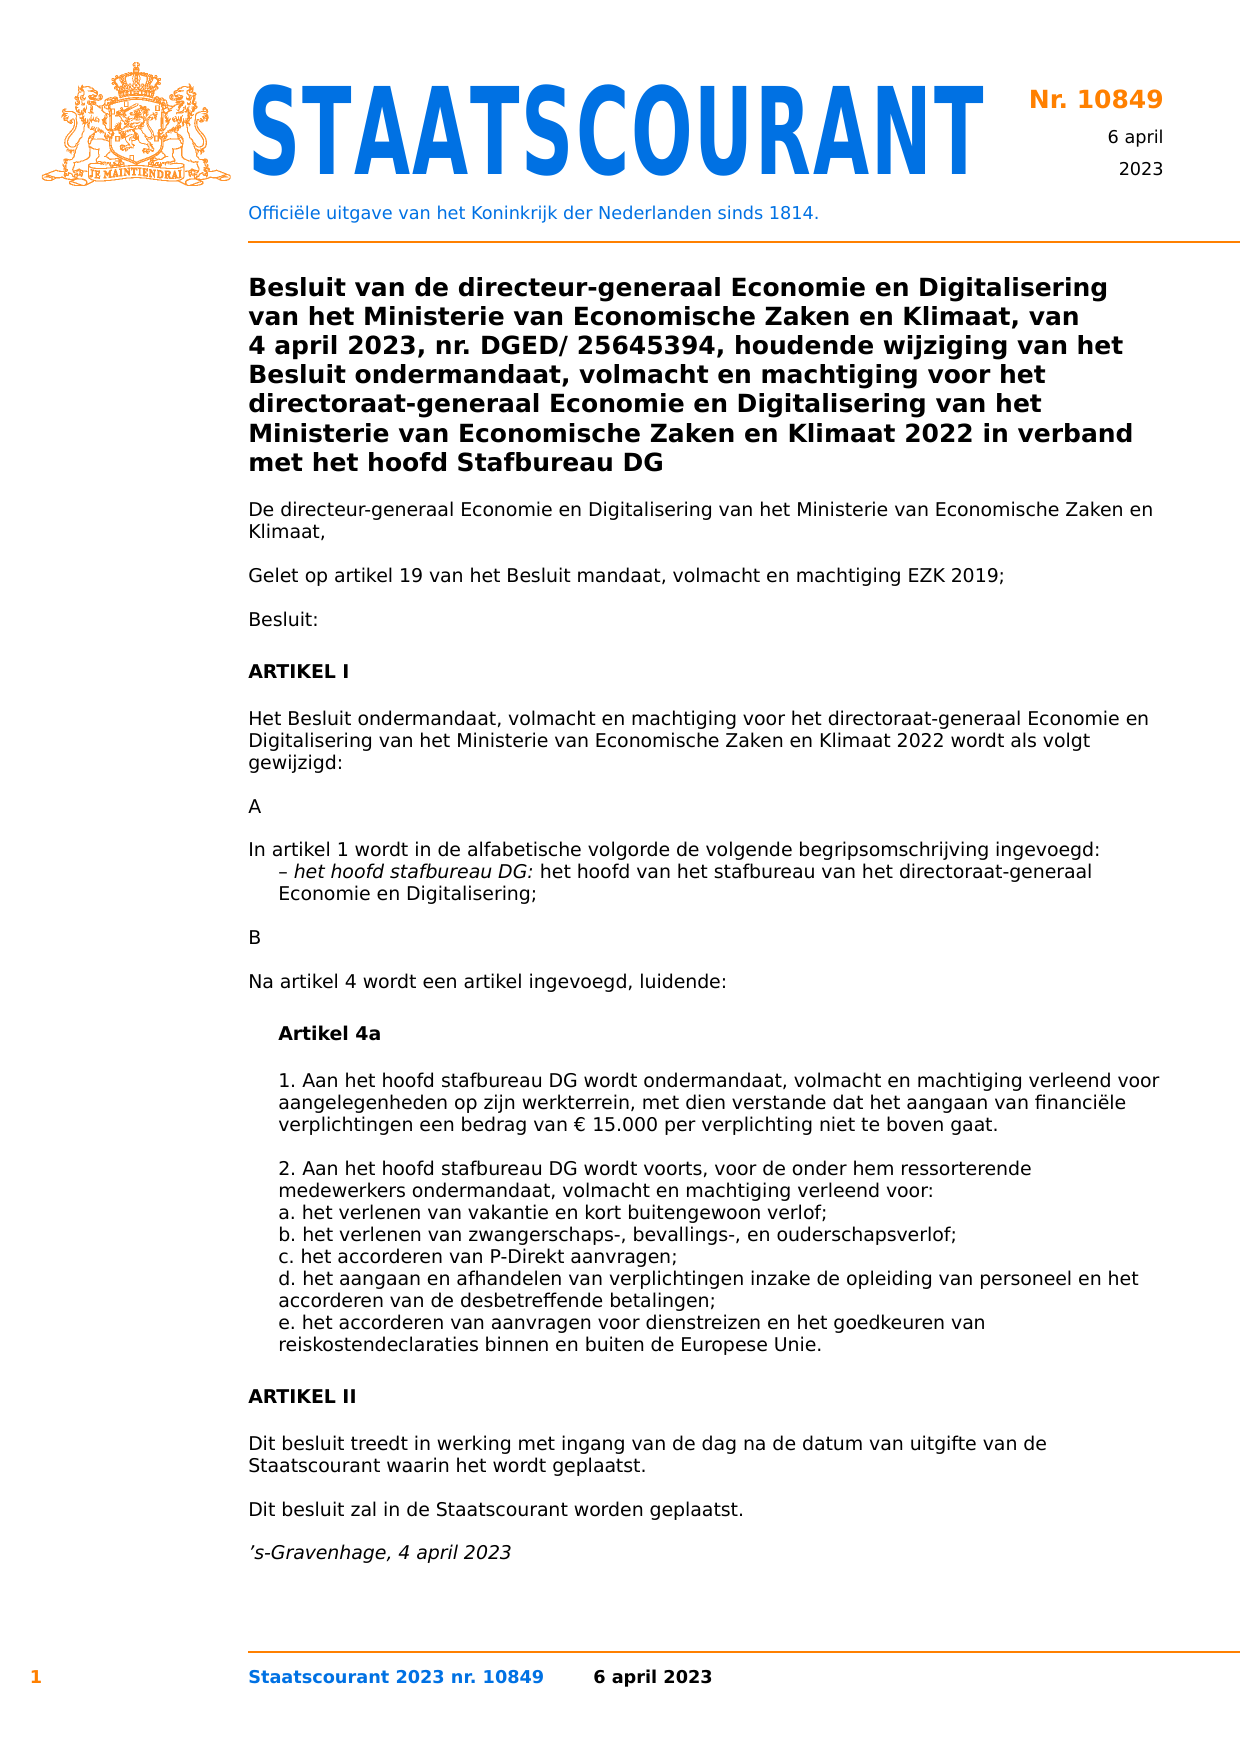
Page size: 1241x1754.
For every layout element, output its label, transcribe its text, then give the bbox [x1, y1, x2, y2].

text Besluit: [248, 609, 1163, 631]
table_cell 2023 [998, 153, 1240, 203]
table_cell Officiële uitgave van het Koninkrijk der Nederlanden sinds 1814. [248, 203, 1240, 241]
text Gelet op artikel 19 van het Besluit mandaat, volmacht en machtiging EZK 2019; [248, 565, 1163, 587]
subtitle Artikel 4a [278, 1023, 1163, 1045]
text Dit besluit treedt in werking met ingang van de dag na de datum van uitgifte van de Staatscourant waarin het wordt geplaatst. [248, 1433, 1163, 1477]
subtitle ARTIKEL I [248, 661, 1163, 683]
table_header STAATSCOURANT [248, 62, 998, 203]
table_header Nr. 10849 [998, 62, 1240, 121]
text In artikel 1 wordt in de alfabetische volgorde de volgende begripsomschrijving ingevoegd: [248, 839, 1163, 861]
text d. het aangaan en afhandelen van verplichtingen inzake de opleiding van personeel en het accorderen van de desbetreffende betalingen; [278, 1268, 1163, 1312]
picture [41, 62, 231, 186]
subtitle ARTIKEL II [248, 1386, 1163, 1408]
text 2. Aan het hoofd stafbureau DG wordt voorts, voor de onder hem ressorterende medewerkers ondermandaat, volmacht en machtiging verleend voor: [278, 1158, 1163, 1202]
text B [248, 927, 1163, 949]
subtitle Besluit van de directeur-generaal Economie en Digitalisering van het Ministerie van Economische Zaken en Klimaat, van 4 april 2023, nr. DGED/ 25645394, houdende wijziging van het Besluit ondermandaat, volmacht en machtiging voor het directoraat-generaal Economie en Digitalisering van het Ministerie van Economische Zaken en Klimaat 2022 in verband met het hoofd Stafbureau DG [248, 273, 1163, 477]
table_header [25, 62, 248, 241]
text Dit besluit zal in de Staatscourant worden geplaatst. [248, 1498, 1163, 1520]
text Na artikel 4 wordt een artikel ingevoegd, luidende: [248, 971, 1163, 993]
text 1. Aan het hoofd stafbureau DG wordt ondermandaat, volmacht en machtiging verleend voor aangelegenheden op zijn werkterrein, met dien verstande dat het aangaan van financiële verplichtingen een bedrag van € 15.000 per verplichting niet te boven gaat. [278, 1070, 1163, 1136]
table_cell 6 april [998, 121, 1240, 153]
text a. het verlenen van vakantie en kort buitengewoon verlof; [278, 1202, 1163, 1224]
text – het hoofd stafbureau DG: het hoofd van het stafbureau van het directoraat-generaal Economie en Digitalisering; [278, 861, 1163, 905]
text e. het accorderen van aanvragen voor dienstreizen en het goedkeuren van reiskostendeclaraties binnen en buiten de Europese Unie. [278, 1312, 1163, 1356]
text ’s-Gravenhage, 4 april 2023 [248, 1542, 1163, 1564]
text b. het verlenen van zwangerschaps-, bevallings-, en ouderschapsverlof; [278, 1224, 1163, 1246]
text De directeur-generaal Economie en Digitalisering van het Ministerie van Economische Zaken en Klimaat, [248, 499, 1163, 543]
text c. het accorderen van P-Direkt aanvragen; [278, 1246, 1163, 1268]
text A [248, 796, 1163, 817]
text Het Besluit ondermandaat, volmacht en machtiging voor het directoraat-generaal Economie en Digitalisering van het Ministerie van Economische Zaken en Klimaat 2022 wordt als volgt gewijzigd: [248, 708, 1163, 774]
